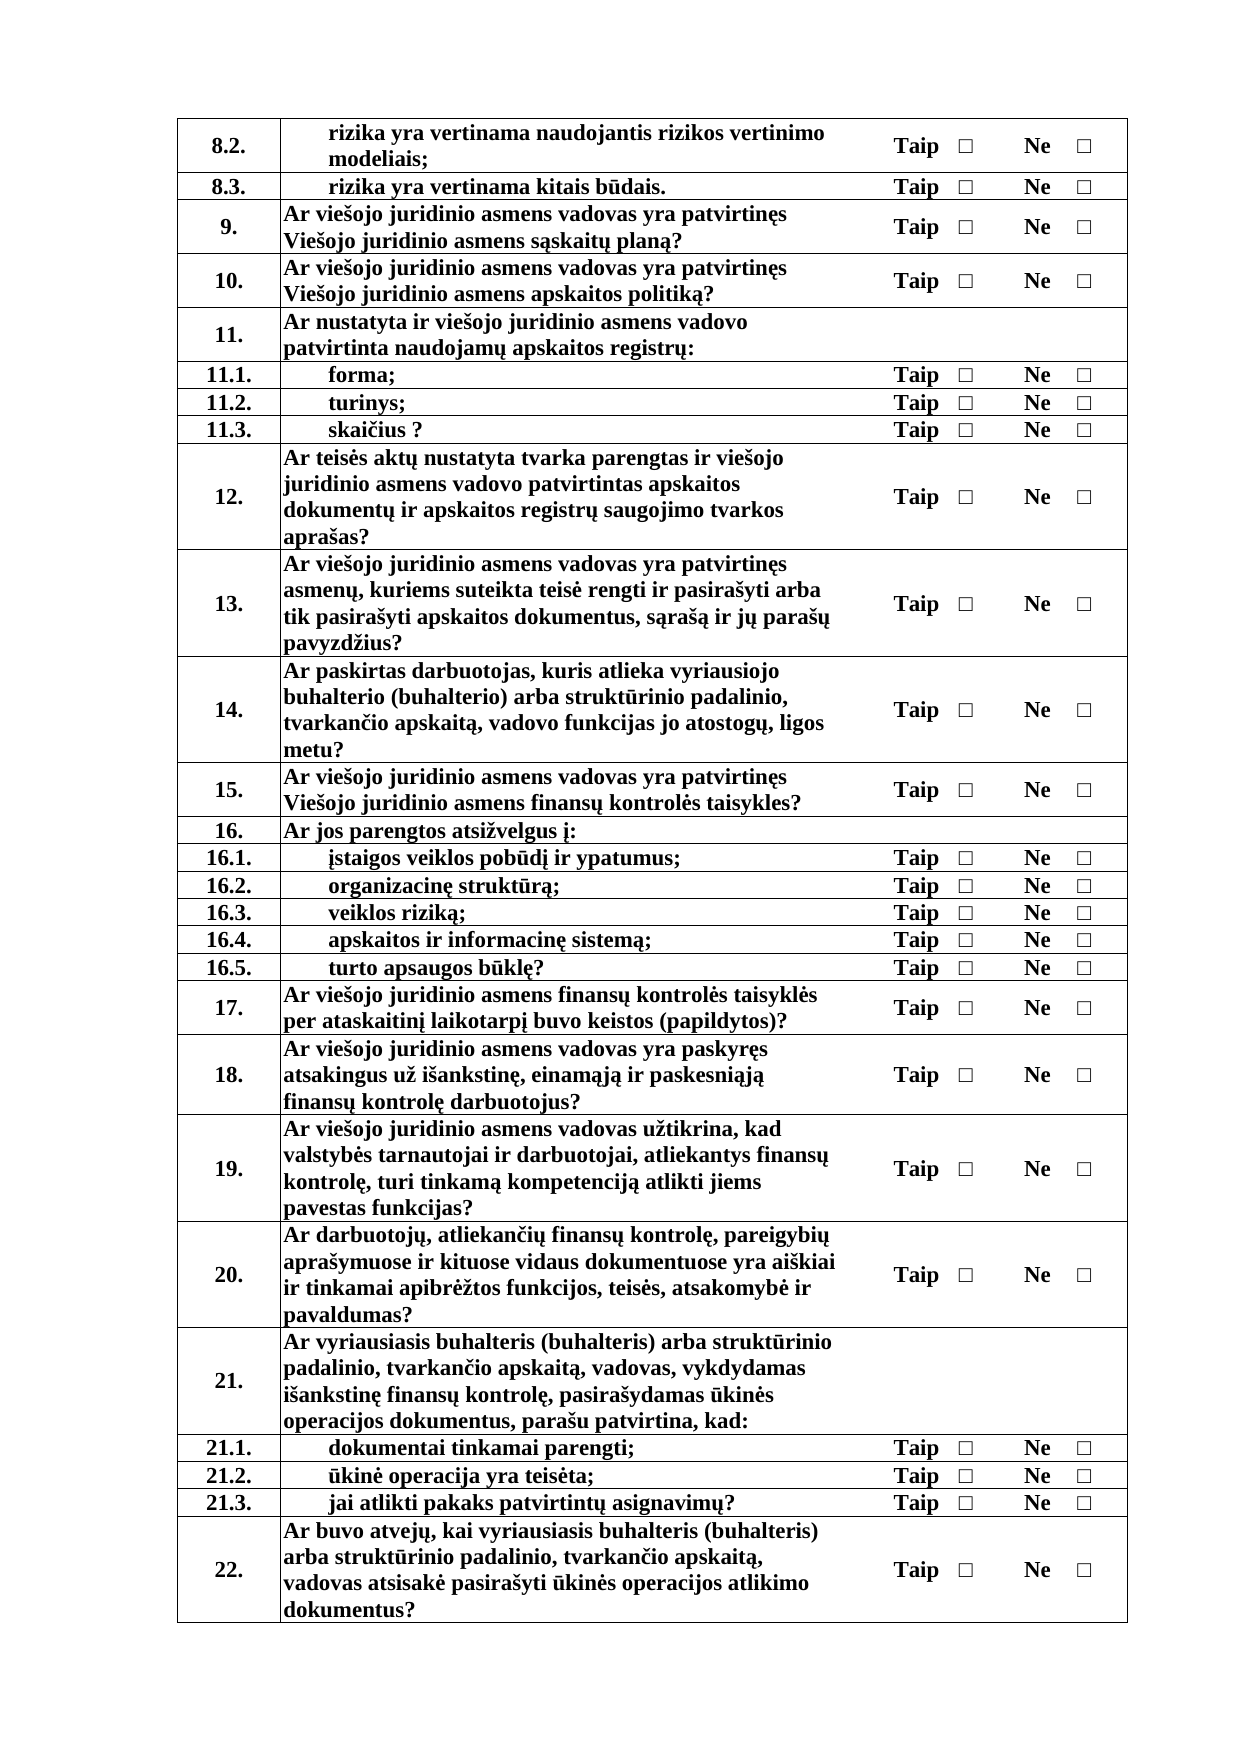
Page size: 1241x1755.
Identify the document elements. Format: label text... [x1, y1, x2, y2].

table_cell □[] [956, 1489, 1021, 1516]
table_cell Ar vyriausiasis buhalteris (buhalteris) arba struktūrinio padalinio, tvarkančio apskaitą, vadovas, vykdydamas išankstinę finansų kontrolę, pasirašydamas ūkinės operacijos dokumentus, parašu patvirtina, kad: [281, 1328, 843, 1433]
table_cell [843, 1035, 890, 1114]
table_cell Ne [1021, 1435, 1074, 1461]
table_cell 22. [178, 1517, 280, 1622]
table_cell □[] [1074, 119, 1127, 172]
table_cell 16.2. [178, 872, 280, 898]
table_cell 21.1. [178, 1435, 280, 1461]
table_cell □[] [1074, 254, 1127, 307]
table_cell Taip [890, 981, 956, 1034]
table_cell veiklos riziką; [281, 899, 843, 925]
table_cell [843, 1489, 890, 1516]
table_cell □[] [956, 981, 1021, 1034]
table_cell □[] [956, 844, 1021, 871]
table_cell □[] [956, 416, 1021, 443]
table_cell Ne [1021, 844, 1074, 871]
table_cell 11.2. [178, 389, 280, 415]
table_cell □[] [956, 362, 1021, 388]
table_cell [843, 1517, 890, 1622]
table_cell Taip [890, 254, 956, 307]
table_cell 15. [178, 763, 280, 816]
table_cell [843, 308, 890, 361]
table_cell 14. [178, 657, 280, 762]
table_cell dokumentai tinkamai parengti; [281, 1435, 843, 1461]
table_cell 8.2. [178, 119, 280, 172]
table_cell turto apsaugos būklę? [281, 954, 843, 980]
table_cell □[] [1074, 657, 1127, 762]
table_cell Taip [890, 1489, 956, 1516]
table_cell □[] [1074, 173, 1127, 199]
table_cell Ne [1021, 1517, 1074, 1622]
table_cell Ne [1021, 254, 1074, 307]
table_cell 21.2. [178, 1462, 280, 1488]
table_cell 11.1. [178, 362, 280, 388]
table_cell Ne [1021, 200, 1074, 253]
table_cell Taip [890, 362, 956, 388]
table_cell 11. [178, 308, 280, 361]
table_cell □[] [1074, 954, 1127, 980]
table_cell Taip [890, 200, 956, 253]
table_cell Ne [1021, 416, 1074, 443]
table_cell Taip [890, 1435, 956, 1461]
table_cell □[] [1074, 1035, 1127, 1114]
table_cell [890, 1328, 956, 1433]
table_cell [843, 872, 890, 898]
table_cell □[] [956, 550, 1021, 656]
table_cell [843, 444, 890, 549]
table_cell Ar jos parengtos atsižvelgus į: [281, 817, 843, 843]
table_cell [843, 119, 890, 172]
table_cell Ne [1021, 926, 1074, 953]
table_cell 17. [178, 981, 280, 1034]
table_cell [843, 844, 890, 871]
table_cell □[] [956, 444, 1021, 549]
table_cell [843, 173, 890, 199]
table_cell 16.5. [178, 954, 280, 980]
table_cell Ar darbuotojų, atliekančių finansų kontrolę, pareigybių aprašymuose ir kituose vidaus dokumentuose yra aiškiai ir tinkamai apibrėžtos funkcijos, teisės, atsakomybė ir pavaldumas? [281, 1222, 843, 1327]
table_cell 16.3. [178, 899, 280, 925]
table_cell □[] [956, 1435, 1021, 1461]
table_cell [890, 817, 956, 843]
table_cell [843, 926, 890, 953]
table_cell Taip [890, 1222, 956, 1327]
table_cell 11.3. [178, 416, 280, 443]
table_cell Ne [1021, 872, 1074, 898]
table_cell [843, 1435, 890, 1461]
table_cell apskaitos ir informacinę sistemą; [281, 926, 843, 953]
table_cell □[] [956, 200, 1021, 253]
table_cell [843, 254, 890, 307]
table_cell Taip [890, 1035, 956, 1114]
table_cell □[] [1074, 389, 1127, 415]
table_cell □[] [1074, 981, 1127, 1034]
table_cell □[] [956, 872, 1021, 898]
table_cell 18. [178, 1035, 280, 1114]
table_cell □[] [1074, 444, 1127, 549]
table_cell [843, 1222, 890, 1327]
table_cell □[] [1074, 899, 1127, 925]
table_cell [843, 981, 890, 1034]
table_cell Taip [890, 926, 956, 953]
table_cell [843, 817, 890, 843]
table_cell Ar buvo atvejų, kai vyriausiasis buhalteris (buhalteris) arba struktūrinio padalinio, tvarkančio apskaitą, vadovas atsisakė pasirašyti ūkinės operacijos atlikimo dokumentus? [281, 1517, 843, 1622]
table_cell rizika yra vertinama kitais būdais. [281, 173, 843, 199]
table_cell Ne [1021, 1489, 1074, 1516]
table_cell Taip [890, 1517, 956, 1622]
table_cell [843, 1328, 890, 1433]
table_cell Ne [1021, 1222, 1074, 1327]
table_cell [843, 416, 890, 443]
table_cell Taip [890, 119, 956, 172]
table_cell □[] [1074, 926, 1127, 953]
table_cell Ne [1021, 1115, 1074, 1221]
table_cell [1074, 1328, 1127, 1433]
table_cell Ne [1021, 899, 1074, 925]
table_cell Taip [890, 657, 956, 762]
table_cell Taip [890, 954, 956, 980]
table_cell organizacinę struktūrą; [281, 872, 843, 898]
table_cell □[] [956, 899, 1021, 925]
table_cell 8.3. [178, 173, 280, 199]
table_cell □[] [1074, 200, 1127, 253]
table_cell Ne [1021, 1462, 1074, 1488]
table_cell Ne [1021, 444, 1074, 549]
table_cell Ar teisės aktų nustatyta tvarka parengtas ir viešojo juridinio asmens vadovo patvirtintas apskaitos dokumentų ir apskaitos registrų saugojimo tvarkos aprašas? [281, 444, 843, 549]
table_cell [843, 200, 890, 253]
table_cell Ar viešojo juridinio asmens vadovas yra patvirtinęs Viešojo juridinio asmens sąskaitų planą? [281, 200, 843, 253]
table_cell 21.3. [178, 1489, 280, 1516]
table_cell turinys; [281, 389, 843, 415]
table_cell Ne [1021, 362, 1074, 388]
table_cell jai atlikti pakaks patvirtintų asignavimų? [281, 1489, 843, 1516]
table_cell Taip [890, 763, 956, 816]
table_cell Ne [1021, 550, 1074, 656]
table_cell 13. [178, 550, 280, 656]
table_cell [843, 362, 890, 388]
table_cell Ar nustatyta ir viešojo juridinio asmens vadovo patvirtinta naudojamų apskaitos registrų: [281, 308, 843, 361]
table_cell □[] [1074, 362, 1127, 388]
table_cell □[] [956, 1517, 1021, 1622]
table_cell Taip [890, 1462, 956, 1488]
table_cell [843, 763, 890, 816]
table_cell □[] [956, 926, 1021, 953]
table_cell □[] [1074, 1489, 1127, 1516]
table_cell Taip [890, 173, 956, 199]
table_cell [1021, 308, 1074, 361]
table_cell 12. [178, 444, 280, 549]
table_cell □[] [956, 254, 1021, 307]
table_cell Taip [890, 872, 956, 898]
table_cell [956, 1328, 1021, 1433]
table_cell [1074, 817, 1127, 843]
table_cell Ne [1021, 954, 1074, 980]
table_cell □[] [956, 1462, 1021, 1488]
table_cell □[] [956, 657, 1021, 762]
table_cell Taip [890, 899, 956, 925]
table_cell forma; [281, 362, 843, 388]
table_cell Taip [890, 389, 956, 415]
table_cell Ne [1021, 119, 1074, 172]
table_cell Ar viešojo juridinio asmens vadovas užtikrina, kad valstybės tarnautojai ir darbuotojai, atliekantys finansų kontrolę, turi tinkamą kompetenciją atlikti jiems pavestas funkcijas? [281, 1115, 843, 1221]
table_cell □[] [956, 389, 1021, 415]
table_cell Ne [1021, 1035, 1074, 1114]
table_cell □[] [1074, 1222, 1127, 1327]
table_cell □[] [1074, 872, 1127, 898]
table_cell įstaigos veiklos pobūdį ir ypatumus; [281, 844, 843, 871]
table_cell [1074, 308, 1127, 361]
table_cell □[] [1074, 550, 1127, 656]
table_cell [1021, 817, 1074, 843]
table_cell 16.4. [178, 926, 280, 953]
table_cell Ar paskirtas darbuotojas, kuris atlieka vyriausiojo buhalterio (buhalterio) arba struktūrinio padalinio, tvarkančio apskaitą, vadovo funkcijas jo atostogų, ligos metu? [281, 657, 843, 762]
table_cell Ne [1021, 981, 1074, 1034]
table_cell □[] [1074, 1435, 1127, 1461]
table_cell Ar viešojo juridinio asmens finansų kontrolės taisyklės per ataskaitinį laikotarpį buvo keistos (papildytos)? [281, 981, 843, 1034]
table_cell Ne [1021, 763, 1074, 816]
table_cell Ar viešojo juridinio asmens vadovas yra patvirtinęs Viešojo juridinio asmens apskaitos politiką? [281, 254, 843, 307]
table_cell □[] [956, 954, 1021, 980]
table_cell □[] [1074, 1115, 1127, 1221]
table_cell rizika yra vertinama naudojantis rizikos vertinimo modeliais; [281, 119, 843, 172]
table_cell 21. [178, 1328, 280, 1433]
table_cell □[] [1074, 763, 1127, 816]
table_cell 20. [178, 1222, 280, 1327]
table_cell ūkinė operacija yra teisėta; [281, 1462, 843, 1488]
table_cell [843, 389, 890, 415]
table_cell Ar viešojo juridinio asmens vadovas yra patvirtinęs asmenų, kuriems suteikta teisė rengti ir pasirašyti arba tik pasirašyti apskaitos dokumentus, sąrašą ir jų parašų pavyzdžius? [281, 550, 843, 656]
table_cell [843, 1115, 890, 1221]
table_cell □[] [1074, 844, 1127, 871]
table_cell [843, 657, 890, 762]
table_cell □[] [1074, 1517, 1127, 1622]
table_cell □[] [956, 763, 1021, 816]
table_cell [956, 817, 1021, 843]
table_cell □[] [1074, 416, 1127, 443]
table_cell Taip [890, 550, 956, 656]
table_cell 9. [178, 200, 280, 253]
table_cell [843, 550, 890, 656]
table_cell Ne [1021, 657, 1074, 762]
table_cell skaičius ? [281, 416, 843, 443]
table_cell [843, 954, 890, 980]
table_cell □[] [956, 173, 1021, 199]
table_cell □[] [956, 1035, 1021, 1114]
table_cell Taip [890, 844, 956, 871]
table_cell [843, 899, 890, 925]
table_cell 19. [178, 1115, 280, 1221]
table_cell 16. [178, 817, 280, 843]
table_cell Taip [890, 444, 956, 549]
table_cell [890, 308, 956, 361]
table_cell [1021, 1328, 1074, 1433]
table_cell □[] [956, 1115, 1021, 1221]
table_cell [843, 1462, 890, 1488]
table_cell [956, 308, 1021, 361]
table_cell 16.1. [178, 844, 280, 871]
table_cell Taip [890, 1115, 956, 1221]
table_cell 10. [178, 254, 280, 307]
table_cell Ar viešojo juridinio asmens vadovas yra paskyręs atsakingus už išankstinę, einamąją ir paskesniąją finansų kontrolę darbuotojus? [281, 1035, 843, 1114]
table_cell Ne [1021, 389, 1074, 415]
table_cell Taip [890, 416, 956, 443]
table_cell Ne [1021, 173, 1074, 199]
table_cell □[] [1074, 1462, 1127, 1488]
table_cell □[] [956, 119, 1021, 172]
table_cell □[] [956, 1222, 1021, 1327]
table_cell Ar viešojo juridinio asmens vadovas yra patvirtinęs Viešojo juridinio asmens finansų kontrolės taisykles? [281, 763, 843, 816]
